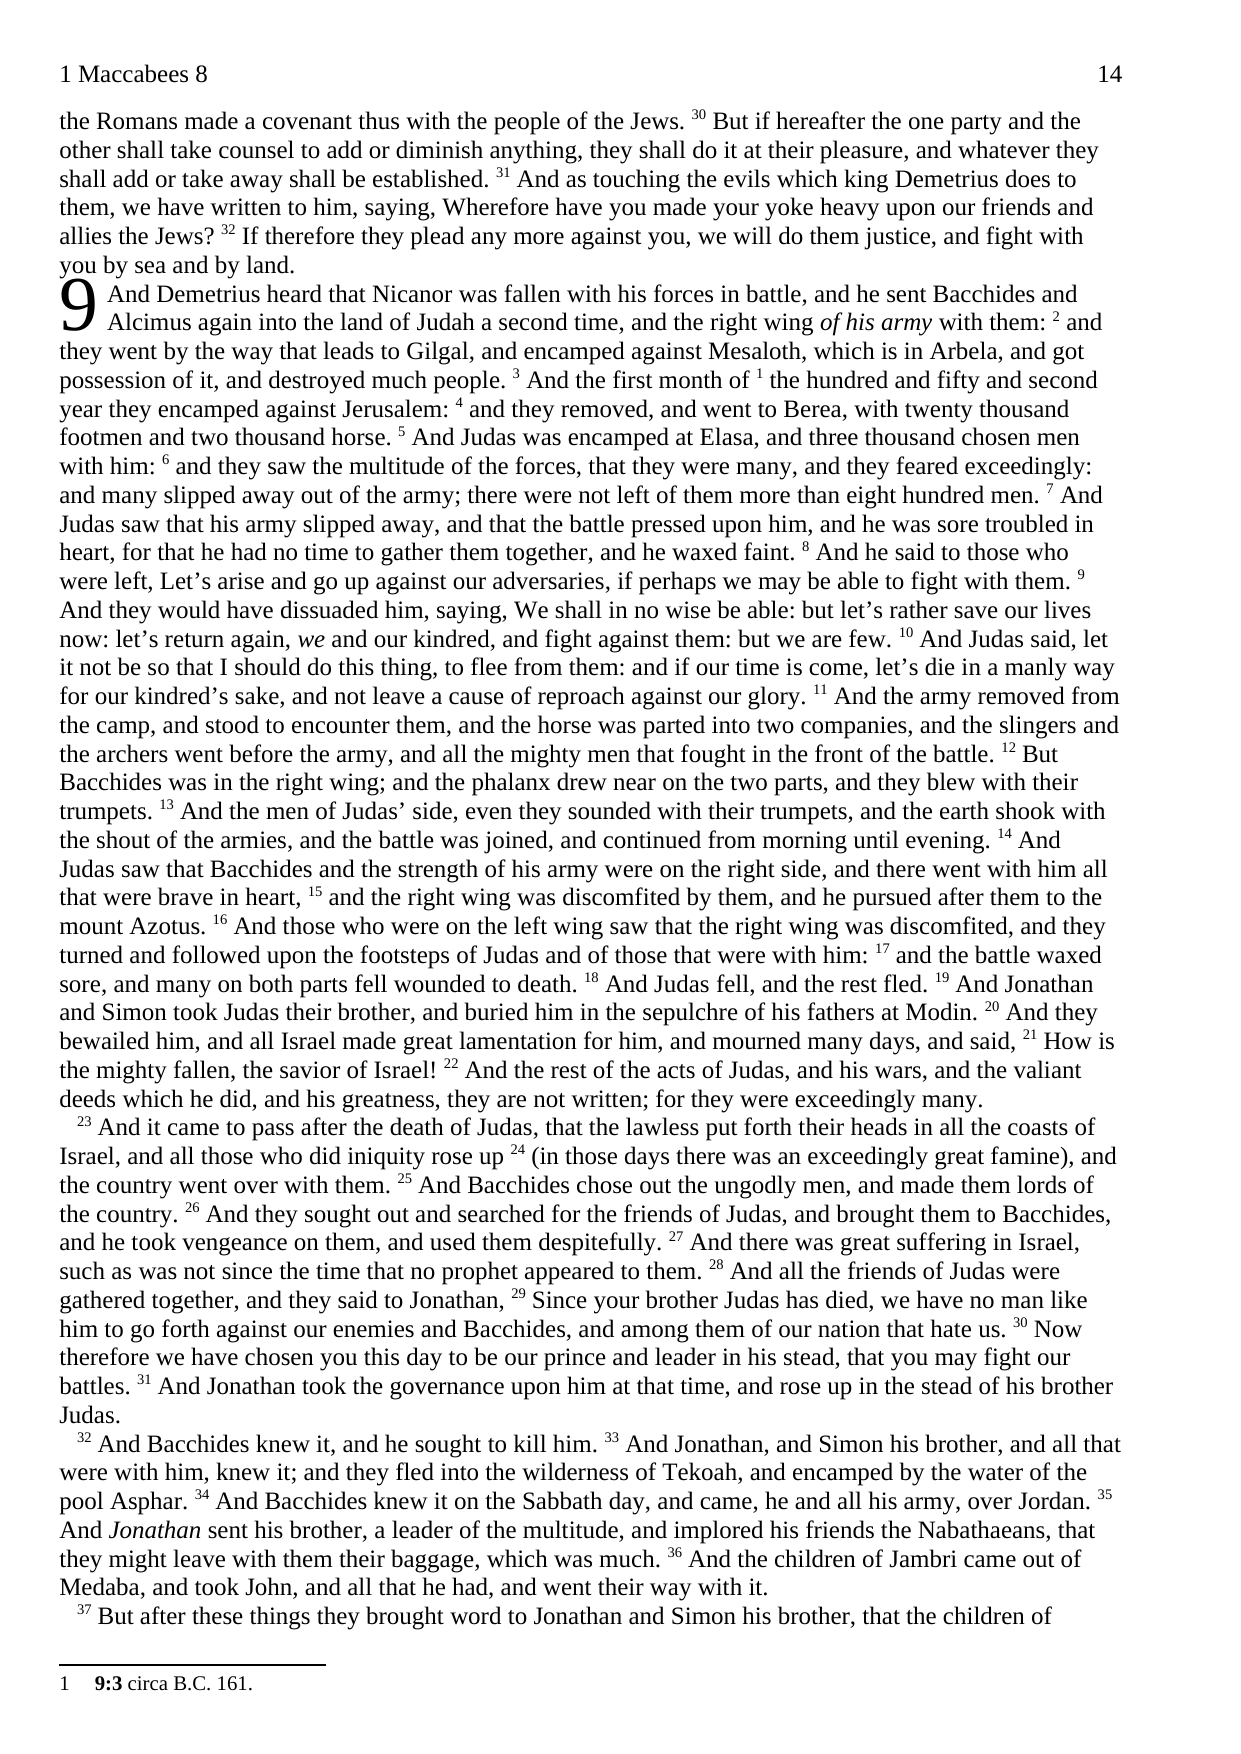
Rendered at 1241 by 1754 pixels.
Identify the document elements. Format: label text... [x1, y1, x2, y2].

text the Romans made a covenant thus with the people of the Jews. 30 But if hereafter the one party and the other shall take counsel to add or diminish anything, they shall do it at their pleasure, and whatever they shall add or take away shall be established. 31 And as touching the evils which king Demetrius does to them, we have written to him, saying, Wherefore have you made your yoke heavy upon our friends and allies the Jews? 32 If therefore they plead any more against you, we will do them justice, and fight with you by sea and by land. [59, 106, 1122, 279]
text 9:3 circa B.C. 161. [59, 1671, 1122, 1695]
text 37 But after these things they brought word to Jonathan and Simon his brother, that the children of [59, 1601, 1122, 1630]
text 32 And Bacchides knew it, and he sought to kill him. 33 And Jonathan, and Simon his brother, and all that were with him, knew it; and they fled into the wilderness of Tekoah, and encamped by the water of the pool Asphar. 34 And Bacchides knew it on the Sabbath day, and came, he and all his army, over Jordan. 35 And Jonathan sent his brother, a leader of the multitude, and implored his friends the Nabathaeans, that they might leave with them their baggage, which was much. 36 And the children of Jambri came out of Medaba, and took John, and all that he had, and went their way with it. [59, 1429, 1122, 1601]
text 9And Demetrius heard that Nicanor was fallen with his forces in battle, and he sent Bacchides and Alcimus again into the land of Judah a second time, and the right wing of his army with them: 2 and they went by the way that leads to Gilgal, and encamped against Mesaloth, which is in Arbela, and got possession of it, and destroyed much people. 3 And the first month of the hundred and fifty and second year they encamped against Jerusalem: 4 and they removed, and went to Berea, with twenty thousand footmen and two thousand horse. 5 And Judas was encamped at Elasa, and three thousand chosen men with him: 6 and they saw the multitude of the forces, that they were many, and they feared exceedingly: and many slipped away out of the army; there were not left of them more than eight hundred men. 7 And Judas saw that his army slipped away, and that the battle pressed upon him, and he was sore troubled in heart, for that he had no time to gather them together, and he waxed faint. 8 And he said to those who were left, Let’s arise and go up against our adversaries, if perhaps we may be able to fight with them. 9 And they would have dissuaded him, saying, We shall in no wise be able: but let’s rather save our lives now: let’s return again, we and our kindred, and fight against them: but we are few. 10 And Judas said, let it not be so that I should do this thing, to flee from them: and if our time is come, let’s die in a manly way for our kindred’s sake, and not leave a cause of reproach against our glory. 11 And the army removed from the camp, and stood to encounter them, and the horse was parted into two companies, and the slingers and the archers went before the army, and all the mighty men that fought in the front of the battle. 12 But Bacchides was in the right wing; and the phalanx drew near on the two parts, and they blew with their trumpets. 13 And the men of Judas’ side, even they sounded with their trumpets, and the earth shook with the shout of the armies, and the battle was joined, and continued from morning until evening. 14 And Judas saw that Bacchides and the strength of his army were on the right side, and there went with him all that were brave in heart, 15 and the right wing was discomfited by them, and he pursued after them to the mount Azotus. 16 And those who were on the left wing saw that the right wing was discomfited, and they turned and followed upon the footsteps of Judas and of those that were with him: 17 and the battle waxed sore, and many on both parts fell wounded to death. 18 And Judas fell, and the rest fled. 19 And Jonathan and Simon took Judas their brother, and buried him in the sepulchre of his fathers at Modin. 20 And they bewailed him, and all Israel made great lamentation for him, and mourned many days, and said, 21 How is the mighty fallen, the savior of Israel! 22 And the rest of the acts of Judas, and his wars, and the valiant deeds which he did, and his greatness, they are not written; for they were exceedingly many. [59, 279, 1122, 1112]
text 23 And it came to pass after the death of Judas, that the lawless put forth their heads in all the coasts of Israel, and all those who did iniquity rose up 24 (in those days there was an exceedingly great famine), and the country went over with them. 25 And Bacchides chose out the ungodly men, and made them lords of the country. 26 And they sought out and searched for the friends of Judas, and brought them to Bacchides, and he took vengeance on them, and used them despitefully. 27 And there was great suffering in Israel, such as was not since the time that no prophet appeared to them. 28 And all the friends of Judas were gathered together, and they said to Jonathan, 29 Since your brother Judas has died, we have no man like him to go forth against our enemies and Bacchides, and among them of our nation that hate us. 30 Now therefore we have chosen you this day to be our prince and leader in his stead, that you may fight our battles. 31 And Jonathan took the governance upon him at that time, and rose up in the stead of his brother Judas. [59, 1112, 1122, 1429]
